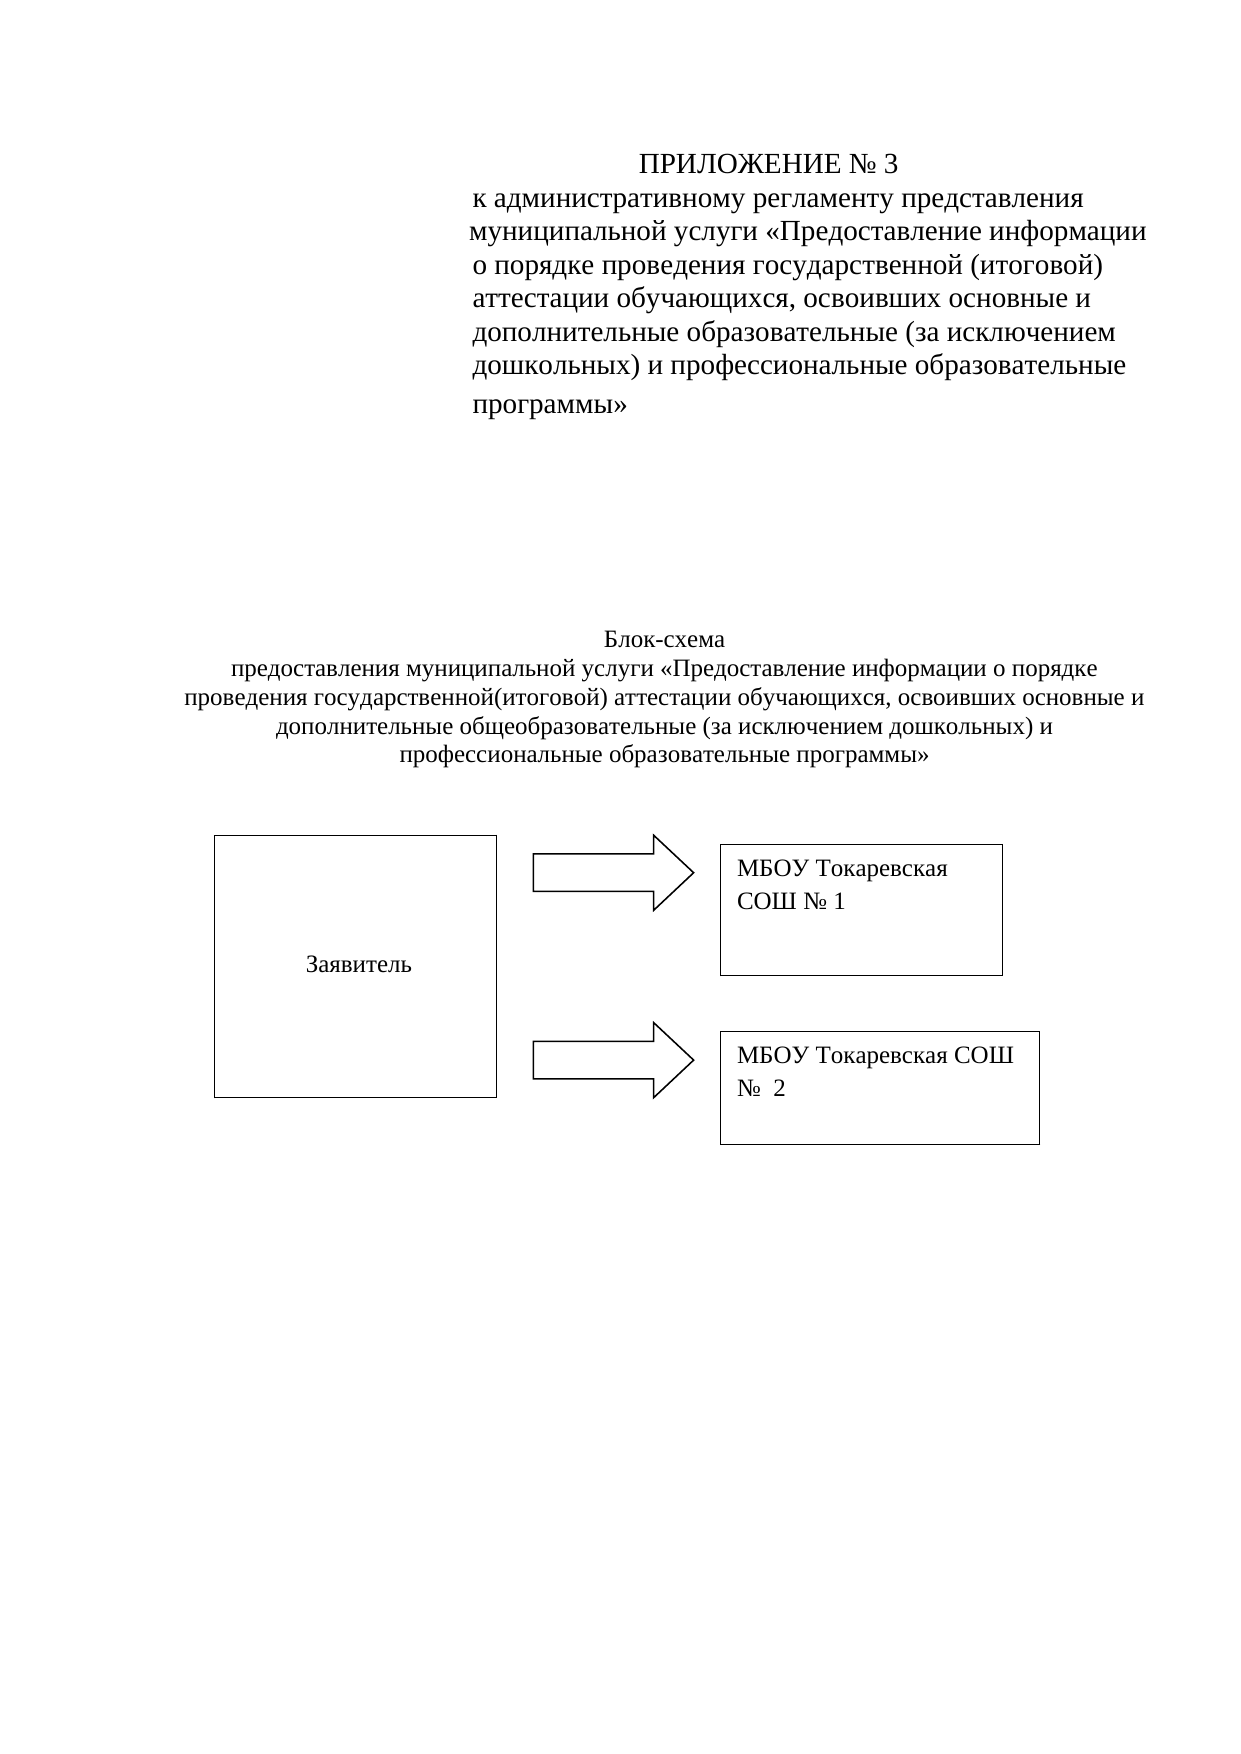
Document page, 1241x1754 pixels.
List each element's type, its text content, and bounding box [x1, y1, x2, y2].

text дошкольных) и профессиональные образовательные программы» [177, 347, 1152, 458]
text МБОУ Токаревская СОШ № 2 [737, 1040, 1024, 1102]
text аттестации обучающихся, освоивших основные и дополнительные образовательные (за исключением [177, 280, 1152, 347]
text о порядке проведения государственной (итоговой) [177, 247, 1152, 280]
text Блок-схема предоставления муниципальной услуги «Предоставление информации о порядке проведения государственной(итоговой) аттестации обучающихся, освоивших основные и дополнительные общеобразовательные (за исключением дошкольных) и профессиональные образовательные программы» [177, 624, 1152, 768]
text Заявитель [231, 949, 480, 978]
text ПРИЛОЖЕНИЕ № 3 к административному регламенту представления [177, 118, 1152, 213]
text МБОУ Токаревская СОШ № 1 [737, 853, 986, 914]
text муниципальной услуги «Предоставление информации [177, 213, 1152, 247]
